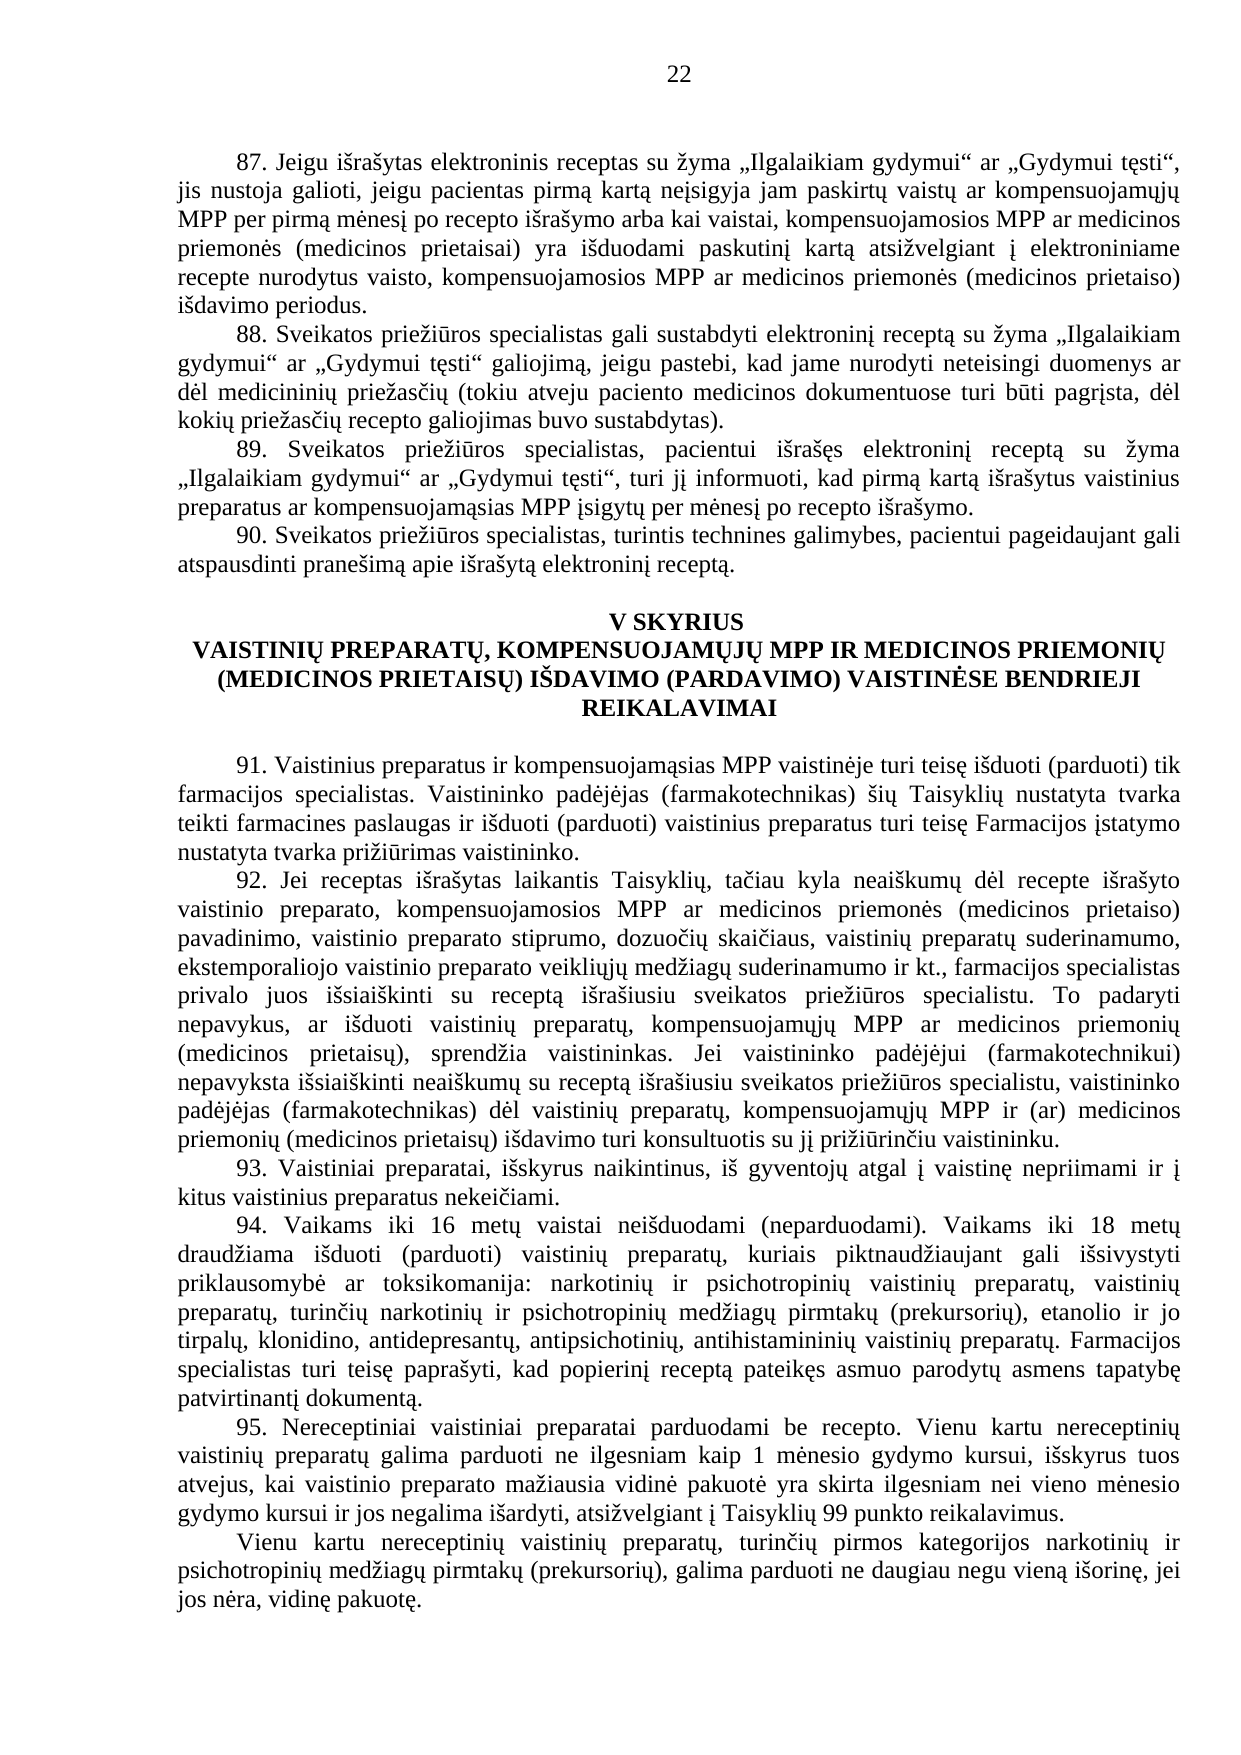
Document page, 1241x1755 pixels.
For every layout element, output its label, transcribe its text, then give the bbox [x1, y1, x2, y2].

text 89. Sveikatos priežiūros specialistas, pacientui išrašęs elektroninį receptą su žyma „Ilgalaikiam gydymui“ ar „Gydymui tęsti“, turi jį informuoti, kad pirmą kartą išrašytus vaistinius preparatus ar kompensuojamąsias MPP įsigytų per mėnesį po recepto išrašymo. [177, 434, 1181, 521]
text Vienu kartu nereceptinių vaistinių preparatų, turinčių pirmos kategorijos narkotinių ir psichotropinių medžiagų pirmtakų (prekursorių), galima parduoti ne daugiau negu vieną išorinę, jei jos nėra, vidinę pakuotę. [177, 1527, 1181, 1613]
text 88. Sveikatos priežiūros specialistas gali sustabdyti elektroninį receptą su žyma „Ilgalaikiam gydymui“ ar „Gydymui tęsti“ galiojimą, jeigu pastebi, kad jame nurodyti neteisingi duomenys ar dėl medicininių priežasčių (tokiu atveju paciento medicinos dokumentuose turi būti pagrįsta, dėl kokių priežasčių recepto galiojimas buvo sustabdytas). [177, 319, 1181, 434]
text 91. Vaistinius preparatus ir kompensuojamąsias MPP vaistinėje turi teisę išduoti (parduoti) tik farmacijos specialistas. Vaistininko padėjėjas (farmakotechnikas) šių Taisyklių nustatyta tvarka teikti farmacines paslaugas ir išduoti (parduoti) vaistinius preparatus turi teisę Farmacijos įstatymo nustatyta tvarka prižiūrimas vaistininko. [177, 751, 1181, 866]
text 92. Jei receptas išrašytas laikantis Taisyklių, tačiau kyla neaiškumų dėl recepte išrašyto vaistinio preparato, kompensuojamosios MPP ar medicinos priemonės (medicinos prietaiso) pavadinimo, vaistinio preparato stiprumo, dozuočių skaičiaus, vaistinių preparatų suderinamumo, ekstemporaliojo vaistinio preparato veikliųjų medžiagų suderinamumo ir kt., farmacijos specialistas privalo juos išsiaiškinti su receptą išrašiusiu sveikatos priežiūros specialistu. To padaryti nepavykus, ar išduoti vaistinių preparatų, kompensuojamųjų MPP ar medicinos priemonių (medicinos prietaisų), sprendžia vaistininkas. Jei vaistininko padėjėjui (farmakotechnikui) nepavyksta išsiaiškinti neaiškumų su receptą išrašiusiu sveikatos priežiūros specialistu, vaistininko padėjėjas (farmakotechnikas) dėl vaistinių preparatų, kompensuojamųjų MPP ir (ar) medicinos priemonių (medicinos prietaisų) išdavimo turi konsultuotis su jį prižiūrinčiu vaistininku. [177, 866, 1181, 1153]
text 90. Sveikatos priežiūros specialistas, turintis technines galimybes, pacientui pageidaujant gali atspausdinti pranešimą apie išrašytą elektroninį receptą. [177, 521, 1181, 578]
text 94. Vaikams iki 16 metų vaistai neišduodami (neparduodami). Vaikams iki 18 metų draudžiama išduoti (parduoti) vaistinių preparatų, kuriais piktnaudžiaujant gali išsivystyti priklausomybė ar toksikomanija: narkotinių ir psichotropinių vaistinių preparatų, vaistinių preparatų, turinčių narkotinių ir psichotropinių medžiagų pirmtakų (prekursorių), etanolio ir jo tirpalų, klonidino, antidepresantų, antipsichotinių, antihistamininių vaistinių preparatų. Farmacijos specialistas turi teisę paprašyti, kad popierinį receptą pateikęs asmuo parodytų asmens tapatybę patvirtinantį dokumentą. [177, 1211, 1181, 1412]
text 93. Vaistiniai preparatai, išskyrus naikintinus, iš gyventojų atgal į vaistinę nepriimami ir į kitus vaistinius preparatus nekeičiami. [177, 1153, 1181, 1211]
text 95. Nereceptiniai vaistiniai preparatai parduodami be recepto. Vienu kartu nereceptinių vaistinių preparatų galima parduoti ne ilgesniam kaip 1 mėnesio gydymo kursui, išskyrus tuos atvejus, kai vaistinio preparato mažiausia vidinė pakuotė yra skirta ilgesniam nei vieno mėnesio gydymo kursui ir jos negalima išardyti, atsižvelgiant į Taisyklių 99 punkto reikalavimus. [177, 1412, 1181, 1527]
text V SKYRIUS [177, 607, 1181, 636]
text 87. Jeigu išrašytas elektroninis receptas su žyma „Ilgalaikiam gydymui“ ar „Gydymui tęsti“, jis nustoja galioti, jeigu pacientas pirmą kartą neįsigyja jam paskirtų vaistų ar kompensuojamųjų MPP per pirmą mėnesį po recepto išrašymo arba kai vaistai, kompensuojamosios MPP ar medicinos priemonės (medicinos prietaisai) yra išduodami paskutinį kartą atsižvelgiant į elektroniniame recepte nurodytus vaisto, kompensuojamosios MPP ar medicinos priemonės (medicinos prietaiso) išdavimo periodus. [177, 147, 1181, 319]
text VAISTINIŲ PREPARATŲ, KOMPENSUOJAMŲJŲ MPP IR MEDICINOS PRIEMONIŲ (MEDICINOS PRIETAISŲ) IŠDAVIMO (PARDAVIMO) VAISTINĖSE BENDRIEJI REIKALAVIMAI [177, 636, 1181, 722]
